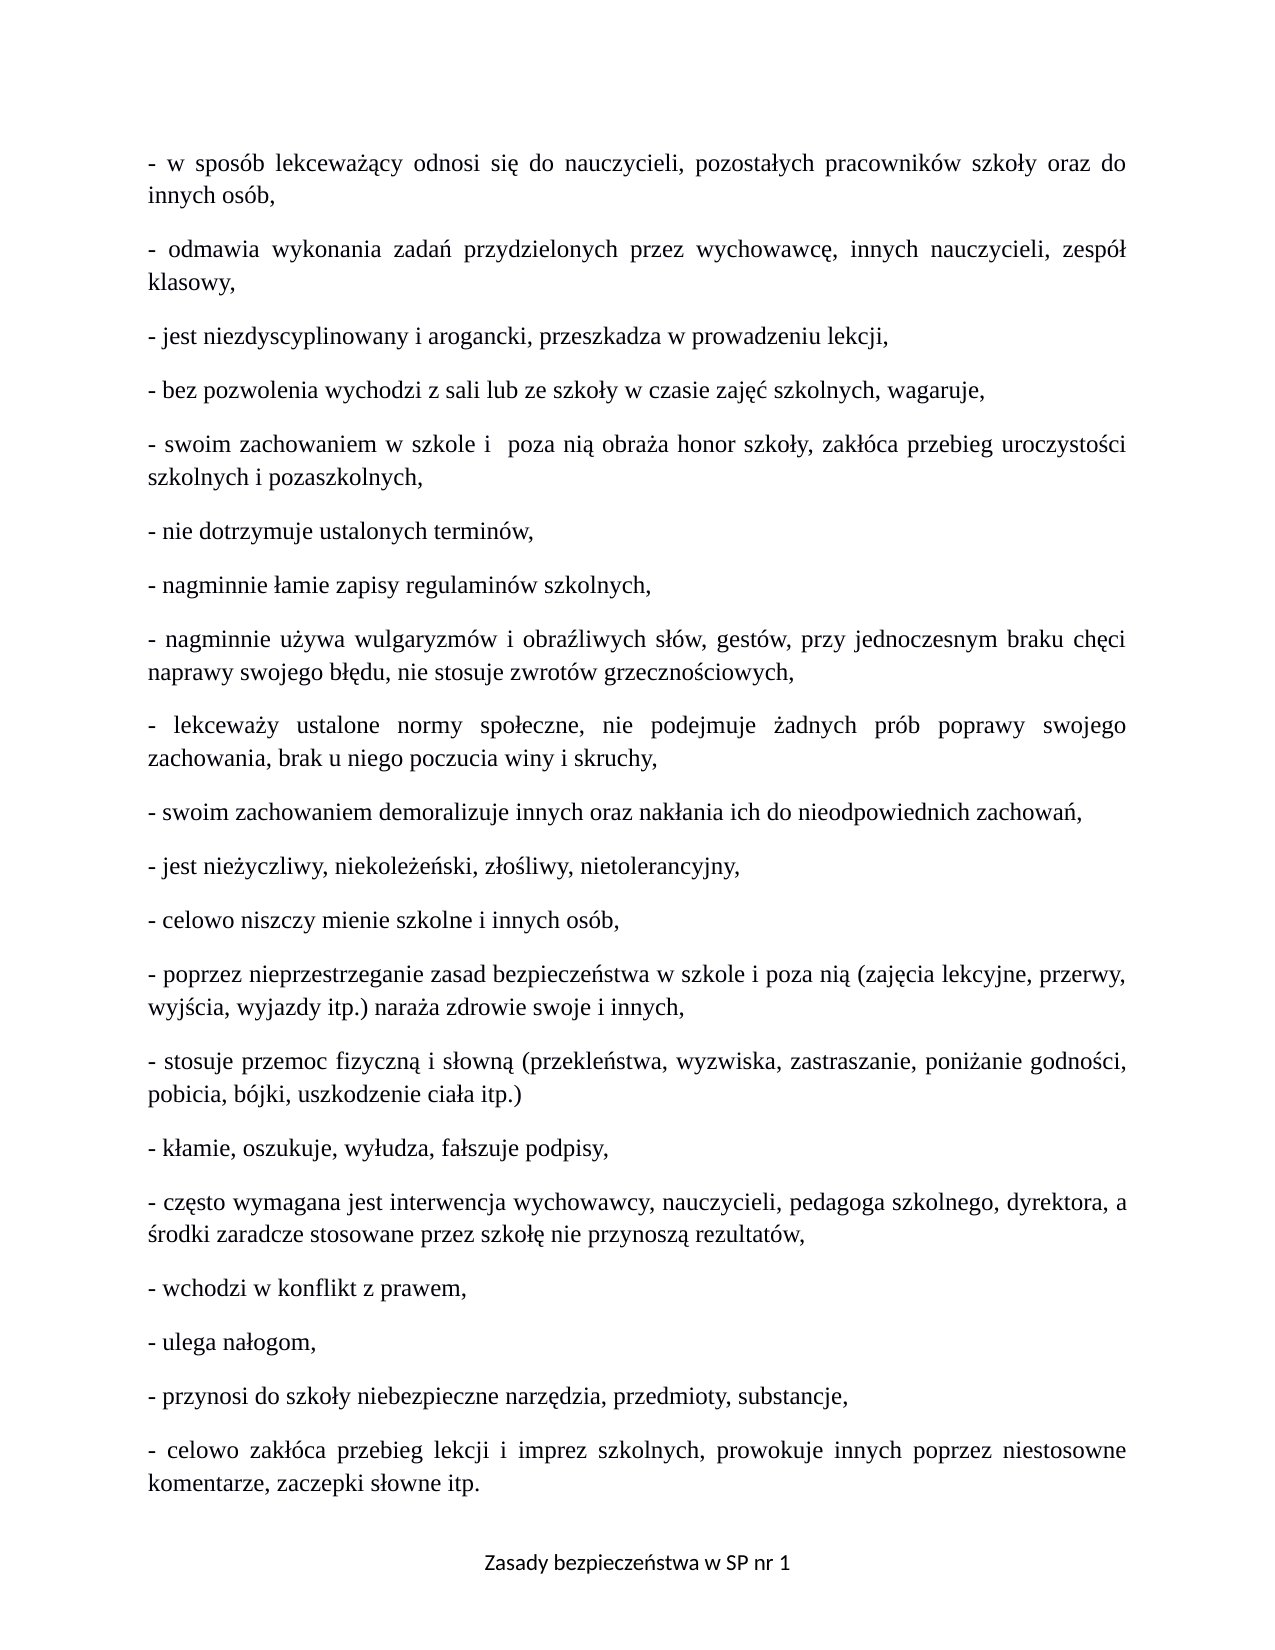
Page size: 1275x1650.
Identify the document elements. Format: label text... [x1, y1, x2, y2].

text - wchodzi w konflikt z prawem, [148, 1273, 1127, 1302]
text - jest niezdyscyplinowany i arogancki, przeszkadza w prowadzeniu lekcji, [148, 321, 1127, 350]
text - odmawia wykonania zadań przydzielonych przez wychowawcę, innych nauczycieli, zespół klasowy, [148, 234, 1127, 296]
text - lekceważy ustalone normy społeczne, nie podejmuje żadnych prób poprawy swojego zachowania, brak u niego poczucia winy i skruchy, [148, 711, 1127, 772]
text - celowo zakłóca przebieg lekcji i imprez szkolnych, prowokuje innych poprzez niestosowne komentarze, zaczepki słowne itp. [148, 1435, 1127, 1497]
text - swoim zachowaniem w szkole i poza nią obraża honor szkoły, zakłóca przebieg uroczystości szkolnych i pozaszkolnych, [148, 429, 1127, 491]
text - nie dotrzymuje ustalonych terminów, [148, 516, 1127, 545]
text - w sposób lekceważący odnosi się do nauczycieli, pozostałych pracowników szkoły oraz do innych osób, [148, 148, 1127, 209]
text - nagminnie używa wulgaryzmów i obraźliwych słów, gestów, przy jednoczesnym braku chęci naprawy swojego błędu, nie stosuje zwrotów grzecznościowych, [148, 624, 1127, 685]
text - kłamie, oszukuje, wyłudza, fałszuje podpisy, [148, 1133, 1127, 1161]
text - przynosi do szkoły niebezpieczne narzędzia, przedmioty, substancje, [148, 1381, 1127, 1410]
text - poprzez nieprzestrzeganie zasad bezpieczeństwa w szkole i poza nią (zajęcia lekcyjne, przerwy, wyjścia, wyjazdy itp.) naraża zdrowie swoje i innych, [148, 959, 1127, 1021]
text - celowo niszczy mienie szkolne i innych osób, [148, 905, 1127, 934]
text - często wymagana jest interwencja wychowawcy, nauczycieli, pedagoga szkolnego, dyrektora, a środki zaradcze stosowane przez szkołę nie przynoszą rezultatów, [148, 1187, 1127, 1248]
text - ulega nałogom, [148, 1327, 1127, 1356]
text - bez pozwolenia wychodzi z sali lub ze szkoły w czasie zajęć szkolnych, wagaruje, [148, 375, 1127, 404]
text - jest nieżyczliwy, niekoleżeński, złośliwy, nietolerancyjny, [148, 851, 1127, 880]
text - swoim zachowaniem demoralizuje innych oraz nakłania ich do nieodpowiednich zachowań, [148, 797, 1127, 826]
text - stosuje przemoc fizyczną i słowną (przekleństwa, wyzwiska, zastraszanie, poniżanie godności, pobicia, bójki, uszkodzenie ciała itp.) [148, 1046, 1127, 1108]
text - nagminnie łamie zapisy regulaminów szkolnych, [148, 570, 1127, 598]
